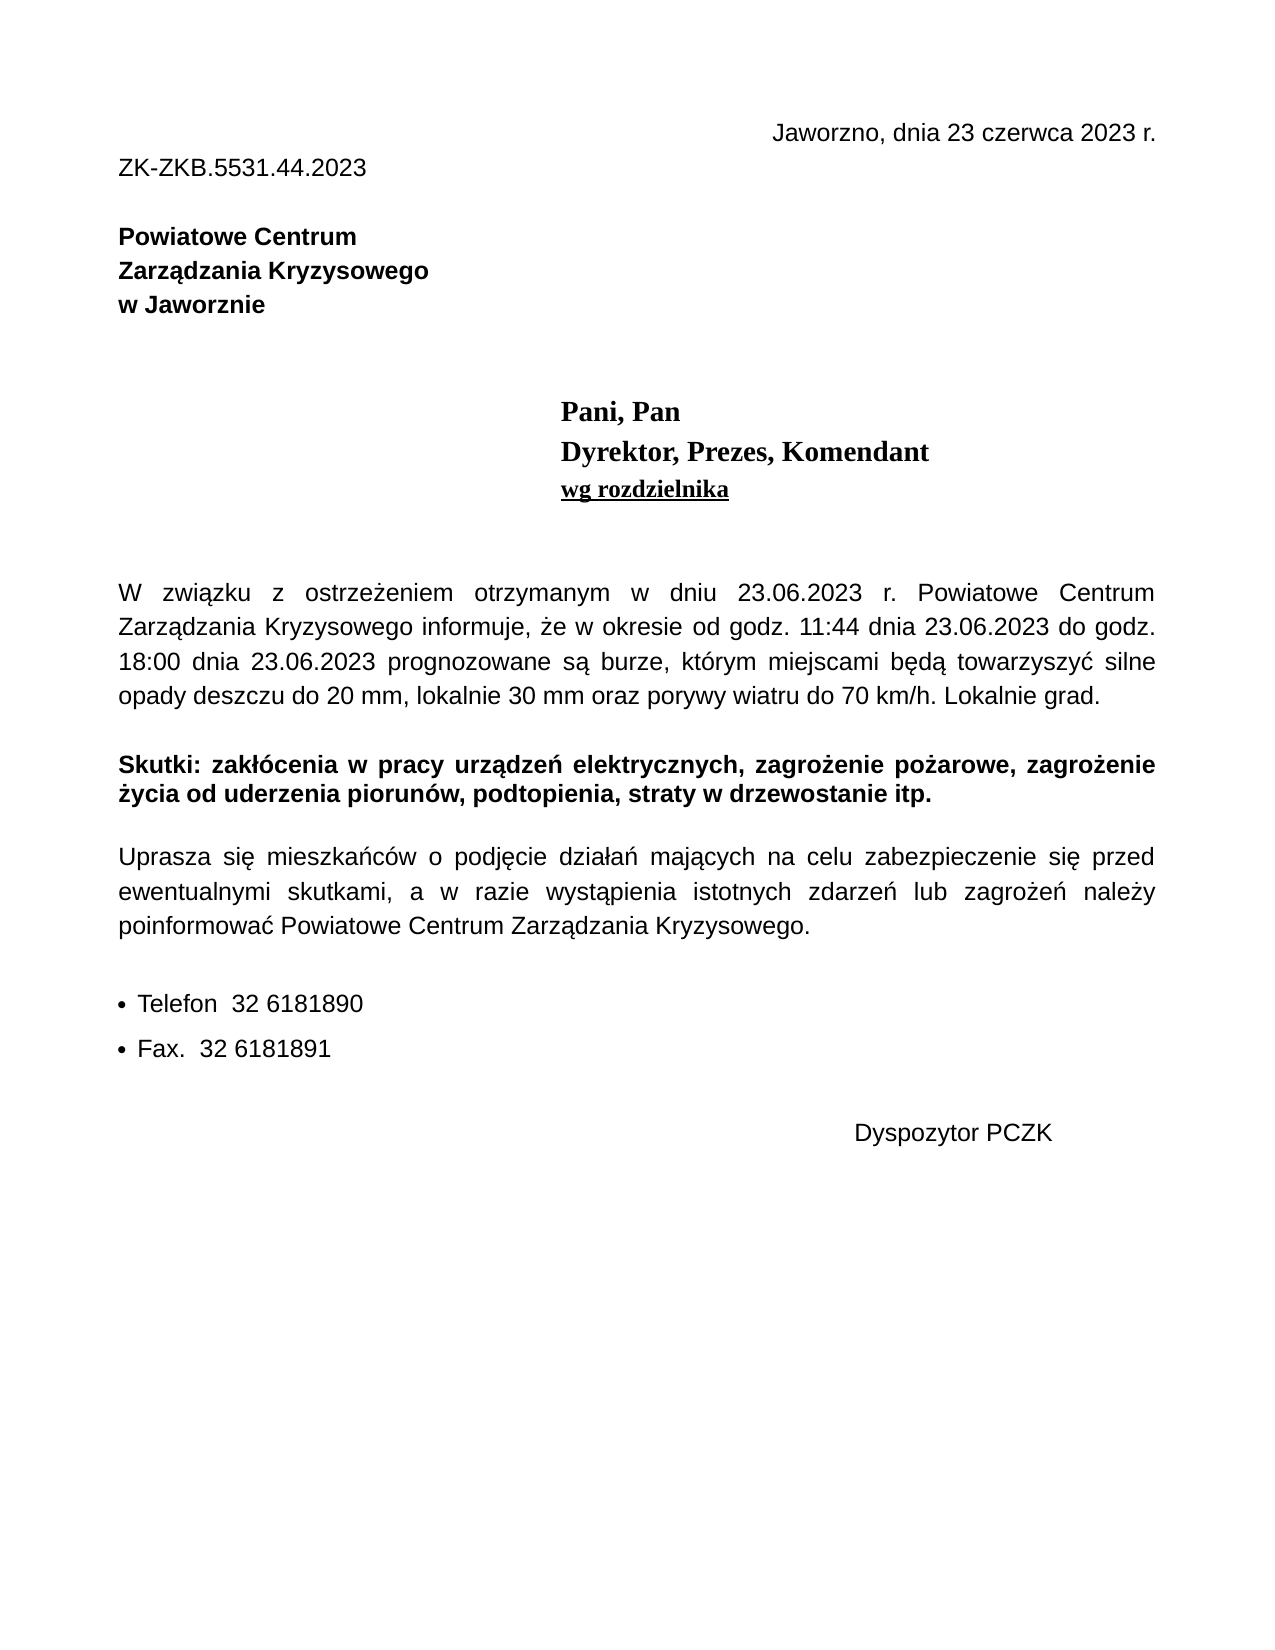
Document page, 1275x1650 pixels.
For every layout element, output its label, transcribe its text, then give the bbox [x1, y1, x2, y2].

text W związku z ostrzeżeniem otrzymanym w dniu 23.06.2023 r. Powiatowe Centrum Zarządzania Kryzysowego informuje, że w okresie od godz. 11:44 dnia 23.06.2023 do godz. 18:00 dnia 23.06.2023 prognozowane są burze, którym miejscami będą towarzyszyć silne opady deszczu do 20 mm, lokalnie 30 mm oraz porywy wiatru do 70 km/h. Lokalnie grad. [118, 578, 1157, 710]
text Uprasza się mieszkańców o podjęcie działań mających na celu zabezpieczenie się przed ewentualnymi skutkami, a w razie wystąpienia istotnych zdarzeń lub zagrożeń należy poinformować Powiatowe Centrum Zarządzania Kryzysowego. [118, 842, 1157, 940]
text Jaworzno, dnia 23 czerwca 2023 r. [118, 118, 1157, 147]
text w Jaworznie [118, 291, 1157, 319]
text · Telefon 32 6181890 [118, 989, 1157, 1018]
text Skutki: zakłócenia w pracy urządzeń elektrycznych, zagrożenie pożarowe, zagrożenie życia od uderzenia piorunów, podtopienia, straty w drzewostanie itp. [118, 750, 1157, 808]
text Powiatowe Centrum [118, 222, 1157, 250]
text wg rozdzielnika [561, 474, 1157, 503]
text Dyrektor, Prezes, Komendant [561, 434, 1157, 468]
text Zarządzania Kryzysowego [118, 256, 1157, 285]
text ZK-ZKB.5531.44.2023 [118, 153, 1157, 181]
text Pani, Pan [561, 394, 1157, 427]
text · Fax. 32 6181891 [118, 1034, 1157, 1063]
text Dyspozytor PCZK [118, 1118, 1157, 1146]
